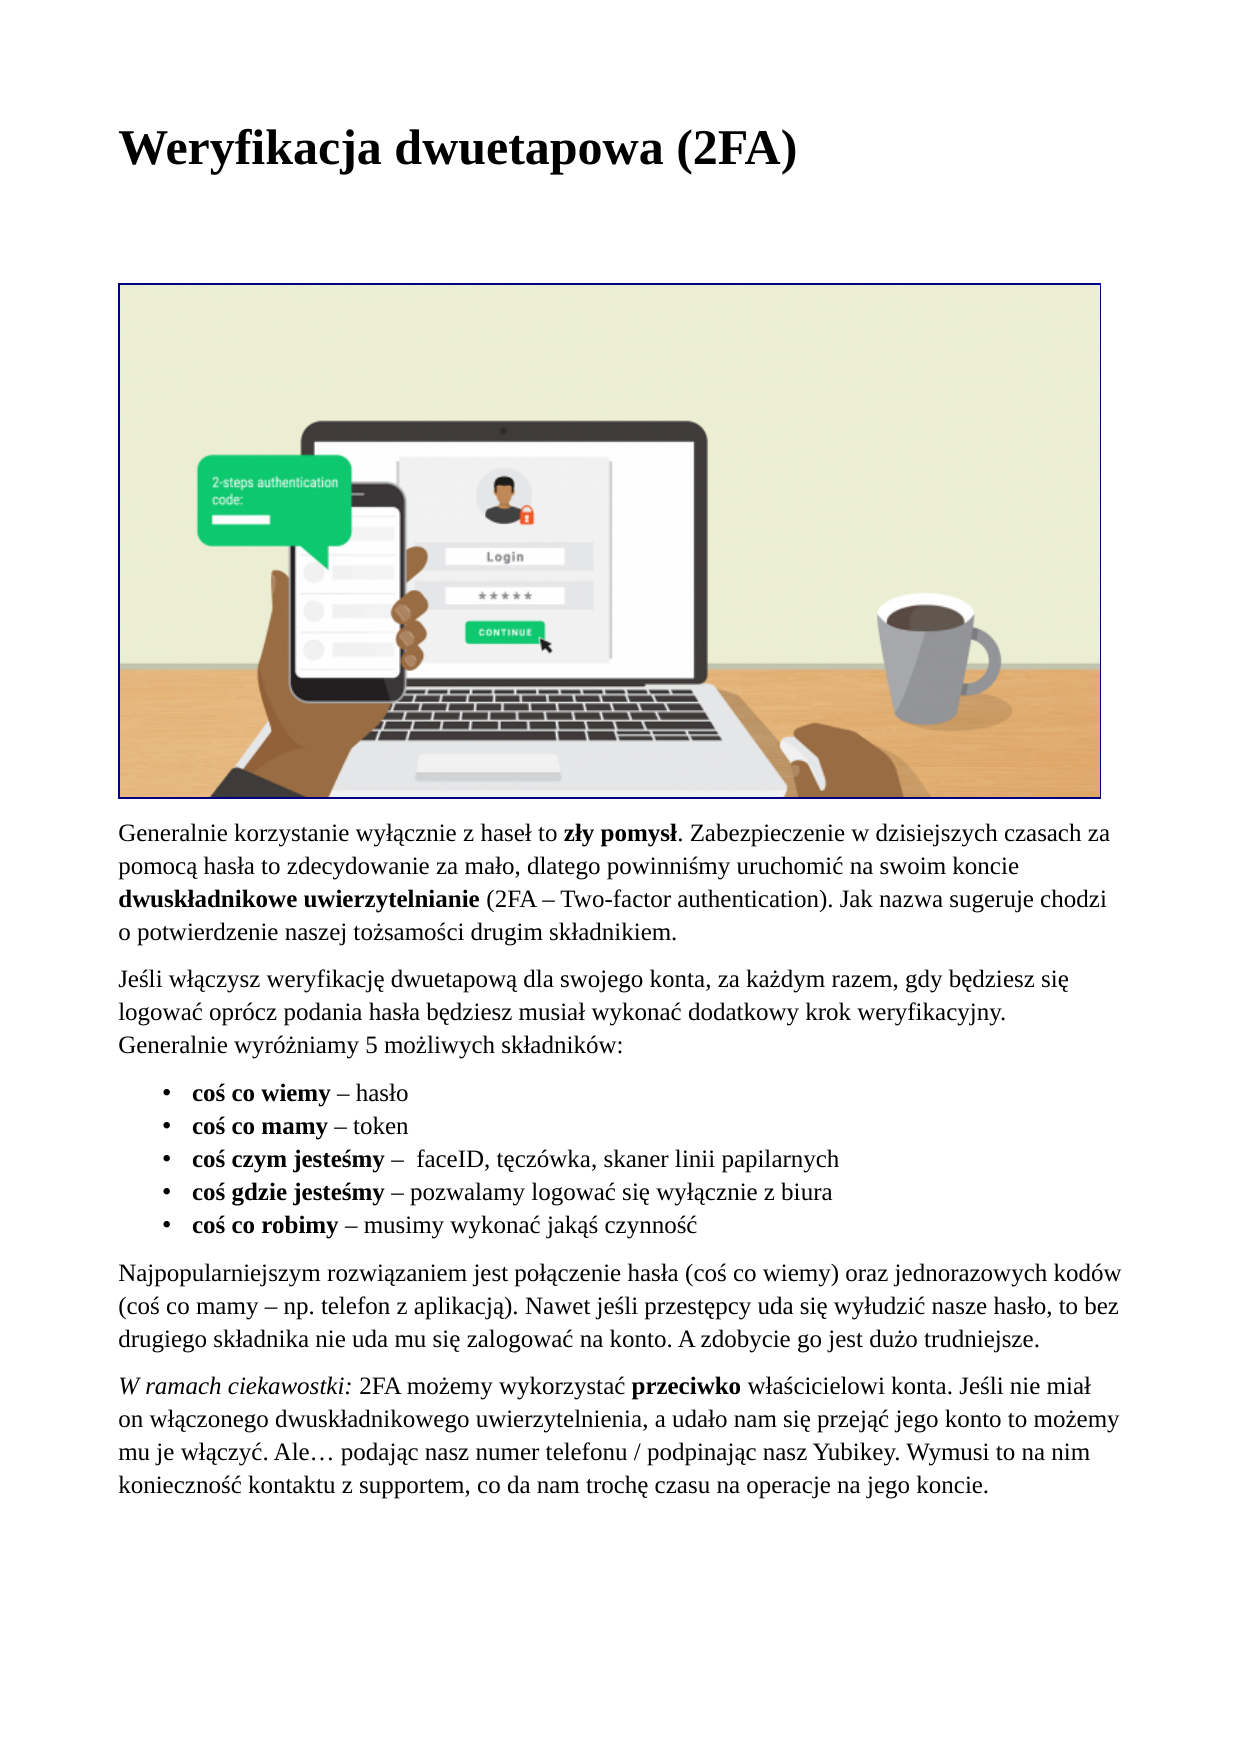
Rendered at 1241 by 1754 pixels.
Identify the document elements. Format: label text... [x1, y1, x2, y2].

list coś czym jesteśmy – faceID, tęczówka, skaner linii papilarnych [162, 1144, 1122, 1173]
text Weryfikacja dwuetapowa (2FA) [118, 118, 1122, 176]
list coś gdzie jesteśmy – pozwalamy logować się wyłącznie z biura [162, 1177, 1122, 1206]
list coś co wiemy – hasło [162, 1078, 1122, 1107]
text W ramach ciekawostki: 2FA możemy wykorzystać przeciwko właścicielowi konta. Jeśli nie miał on włączonego dwuskładnikowego uwierzytelnienia, a udało nam się przejąć jego konto to możemy mu je włączyć. Ale… podając nasz numer telefonu / podpinając nasz Yubikey. Wymusi to na nim konieczność kontaktu z supportem, co da nam trochę czasu na operacje na jego koncie. [118, 1371, 1122, 1499]
list coś co mamy – token [162, 1111, 1122, 1140]
text Najpopularniejszym rozwiązaniem jest połączenie hasła (coś co wiemy) oraz jednorazowych kodów (coś co mamy – np. telefon z aplikacją). Nawet jeśli przestępcy uda się wyłudzić nasze hasło, to bez drugiego składnika nie uda mu się zalogować na konto. A zdobycie go jest dużo trudniejsze. [118, 1258, 1122, 1352]
list coś co robimy – musimy wykonać jakąś czynność [162, 1210, 1122, 1239]
text Jeśli włączysz weryfikację dwuetapową dla swojego konta, za każdym razem, gdy będziesz się logować oprócz podania hasła będziesz musiał wykonać dodatkowy krok weryfikacyjny. Generalnie wyróżniamy 5 możliwych składników: [118, 964, 1122, 1059]
text Generalnie korzystanie wyłącznie z haseł to zły pomysł. Zabezpieczenie w dzisiejszych czasach za pomocą hasła to zdecydowanie za mało, dlatego powinniśmy uruchomić na swoim koncie dwuskładnikowe uwierzytelnianie (2FA – Two-factor authentication). Jak nazwa sugeruje chodzi o potwierdzenie naszej tożsamości drugim składnikiem. [118, 818, 1122, 946]
picture [120, 285, 1100, 797]
